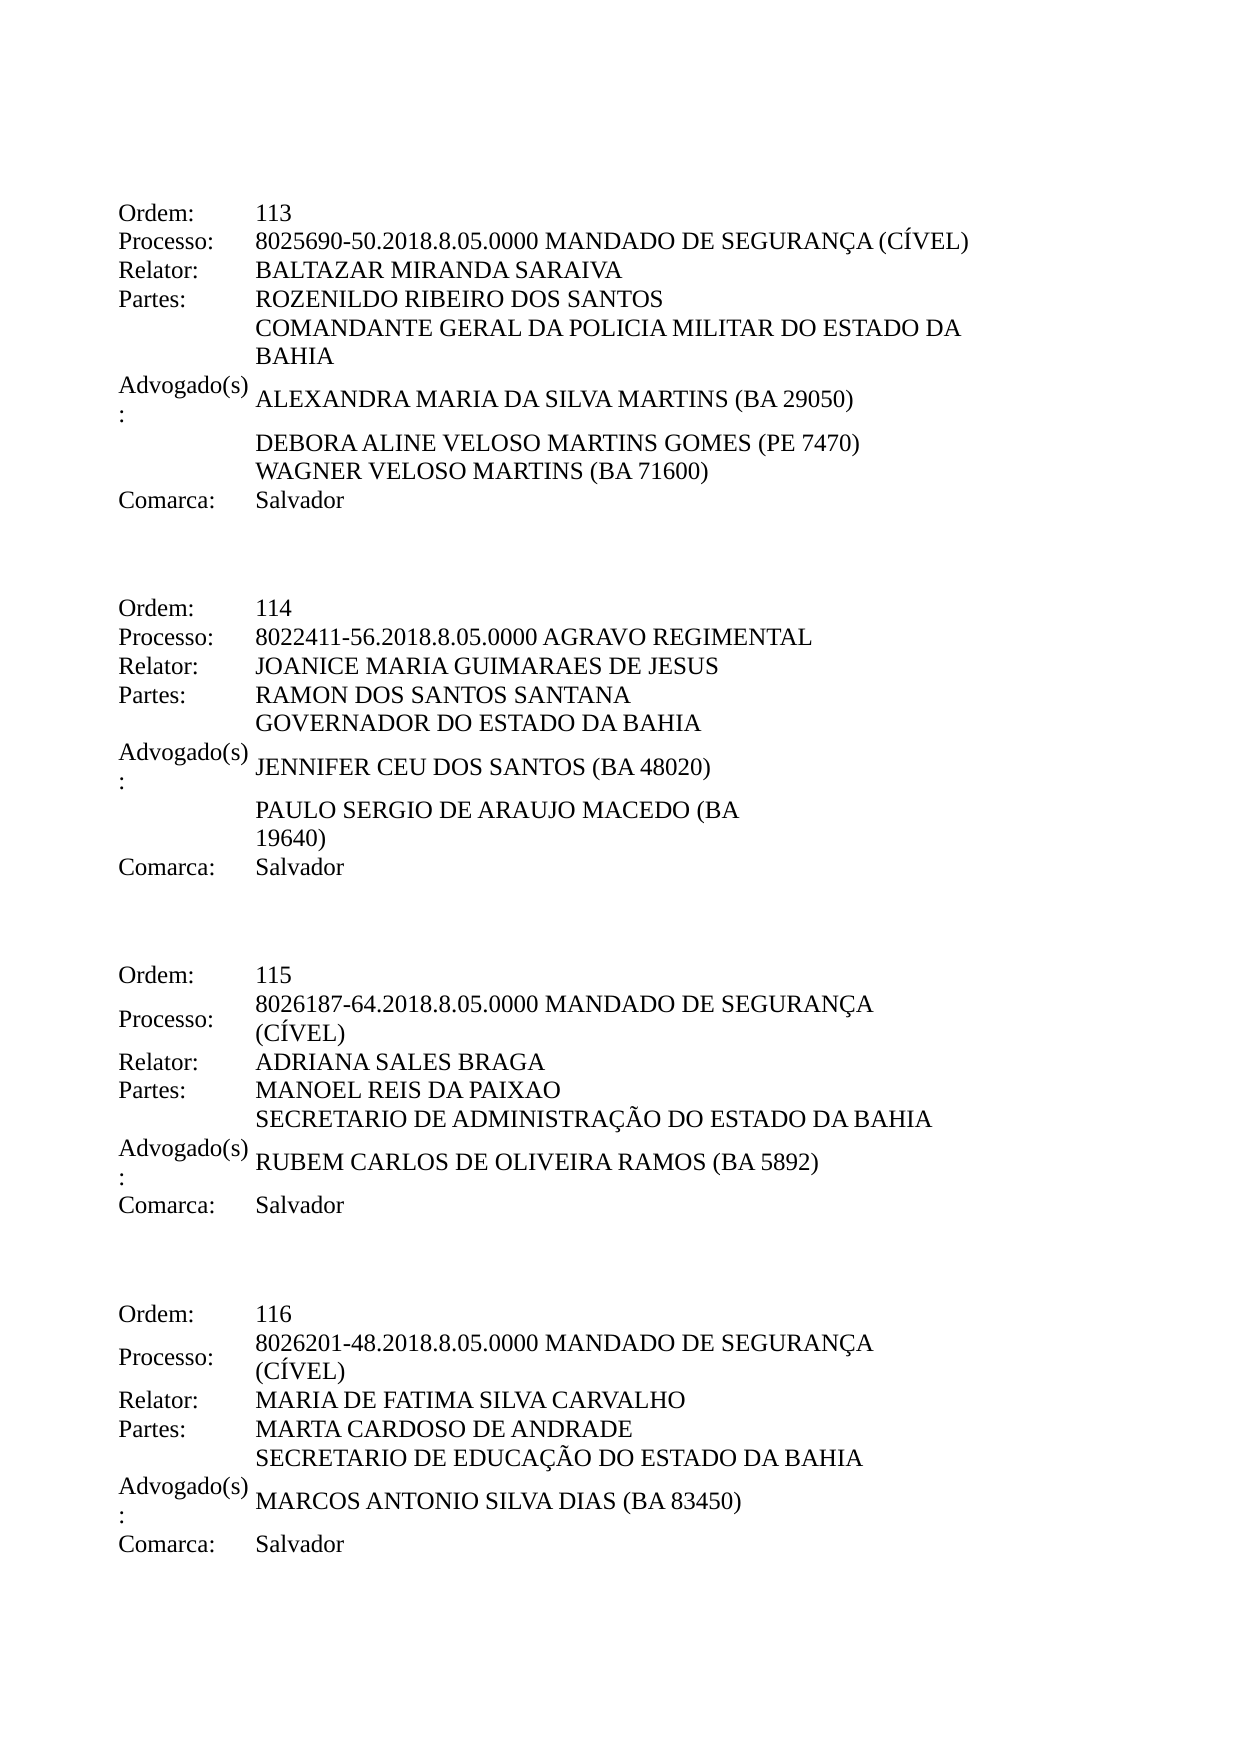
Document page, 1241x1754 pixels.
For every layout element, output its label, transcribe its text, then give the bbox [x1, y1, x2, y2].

table_header 116 [255, 1299, 969, 1328]
table_cell Advogado(s): [118, 1471, 255, 1529]
table_header Ordem: [118, 594, 255, 622]
table_cell ALEXANDRA MARIA DA SILVA MARTINS (BA 29050) [255, 370, 1041, 428]
table_cell RUBEM CARLOS DE OLIVEIRA RAMOS (BA 5892) [255, 1133, 969, 1191]
table_cell WAGNER VELOSO MARTINS (BA 71600) [255, 456, 1041, 485]
table_header Ordem: [118, 1299, 255, 1328]
table_cell Partes: [118, 284, 255, 313]
table_header Ordem: [118, 961, 255, 989]
table_cell Salvador [255, 1529, 969, 1558]
table_cell DEBORA ALINE VELOSO MARTINS GOMES (PE 7470) [255, 428, 1041, 456]
table_cell SECRETARIO DE ADMINISTRAÇÃO DO ESTADO DA BAHIA [255, 1104, 969, 1133]
table_cell Comarca: [118, 485, 255, 514]
table_cell BALTAZAR MIRANDA SARAIVA [255, 255, 1041, 284]
table_cell JENNIFER CEU DOS SANTOS (BA 48020) [255, 737, 815, 795]
table_cell Comarca: [118, 852, 255, 881]
table_cell MARCOS ANTONIO SILVA DIAS (BA 83450) [255, 1471, 969, 1529]
table_cell Processo: [118, 622, 255, 651]
table_cell COMANDANTE GERAL DA POLICIA MILITAR DO ESTADO DA BAHIA [255, 313, 1041, 370]
table_header 115 [255, 961, 969, 989]
table_cell SECRETARIO DE EDUCAÇÃO DO ESTADO DA BAHIA [255, 1443, 969, 1471]
table_cell Relator: [118, 1385, 255, 1414]
table_cell Partes: [118, 1414, 255, 1443]
table_cell MANOEL REIS DA PAIXAO [255, 1076, 969, 1104]
table_cell [118, 795, 255, 852]
table_cell 8026201-48.2018.8.05.0000 MANDADO DE SEGURANÇA (CÍVEL) [255, 1328, 969, 1385]
table_cell 8025690-50.2018.8.05.0000 MANDADO DE SEGURANÇA (CÍVEL) [255, 226, 1041, 255]
table_cell Processo: [118, 1328, 255, 1385]
table_cell MARTA CARDOSO DE ANDRADE [255, 1414, 969, 1443]
table_cell RAMON DOS SANTOS SANTANA [255, 680, 815, 708]
table_cell PAULO SERGIO DE ARAUJO MACEDO (BA 19640) [255, 795, 815, 852]
table_cell [118, 1104, 255, 1133]
table_cell ROZENILDO RIBEIRO DOS SANTOS [255, 284, 1041, 313]
table_cell Salvador [255, 852, 815, 881]
table_cell Advogado(s): [118, 370, 255, 428]
table_cell Advogado(s): [118, 737, 255, 795]
table_cell 8022411-56.2018.8.05.0000 AGRAVO REGIMENTAL [255, 622, 815, 651]
table_cell 8026187-64.2018.8.05.0000 MANDADO DE SEGURANÇA (CÍVEL) [255, 989, 969, 1047]
table_cell Salvador [255, 1191, 969, 1219]
table_header Ordem: [118, 198, 255, 226]
table_cell [118, 709, 255, 737]
table_cell [118, 428, 255, 456]
table_cell Relator: [118, 651, 255, 680]
table_cell Relator: [118, 255, 255, 284]
table_cell Partes: [118, 1076, 255, 1104]
table_cell GOVERNADOR DO ESTADO DA BAHIA [255, 709, 815, 737]
table_cell Comarca: [118, 1191, 255, 1219]
table_cell ADRIANA SALES BRAGA [255, 1047, 969, 1076]
table_cell JOANICE MARIA GUIMARAES DE JESUS [255, 651, 815, 680]
table_cell Processo: [118, 226, 255, 255]
table_cell Advogado(s): [118, 1133, 255, 1191]
table_cell [118, 456, 255, 485]
table_header 113 [255, 198, 1041, 226]
table_cell Salvador [255, 485, 1041, 514]
table_cell [118, 313, 255, 370]
table_cell Relator: [118, 1047, 255, 1076]
table_cell Partes: [118, 680, 255, 708]
table_cell [118, 1443, 255, 1471]
table_cell Processo: [118, 989, 255, 1047]
table_header 114 [255, 594, 815, 622]
table_cell Comarca: [118, 1529, 255, 1558]
table_cell MARIA DE FATIMA SILVA CARVALHO [255, 1385, 969, 1414]
